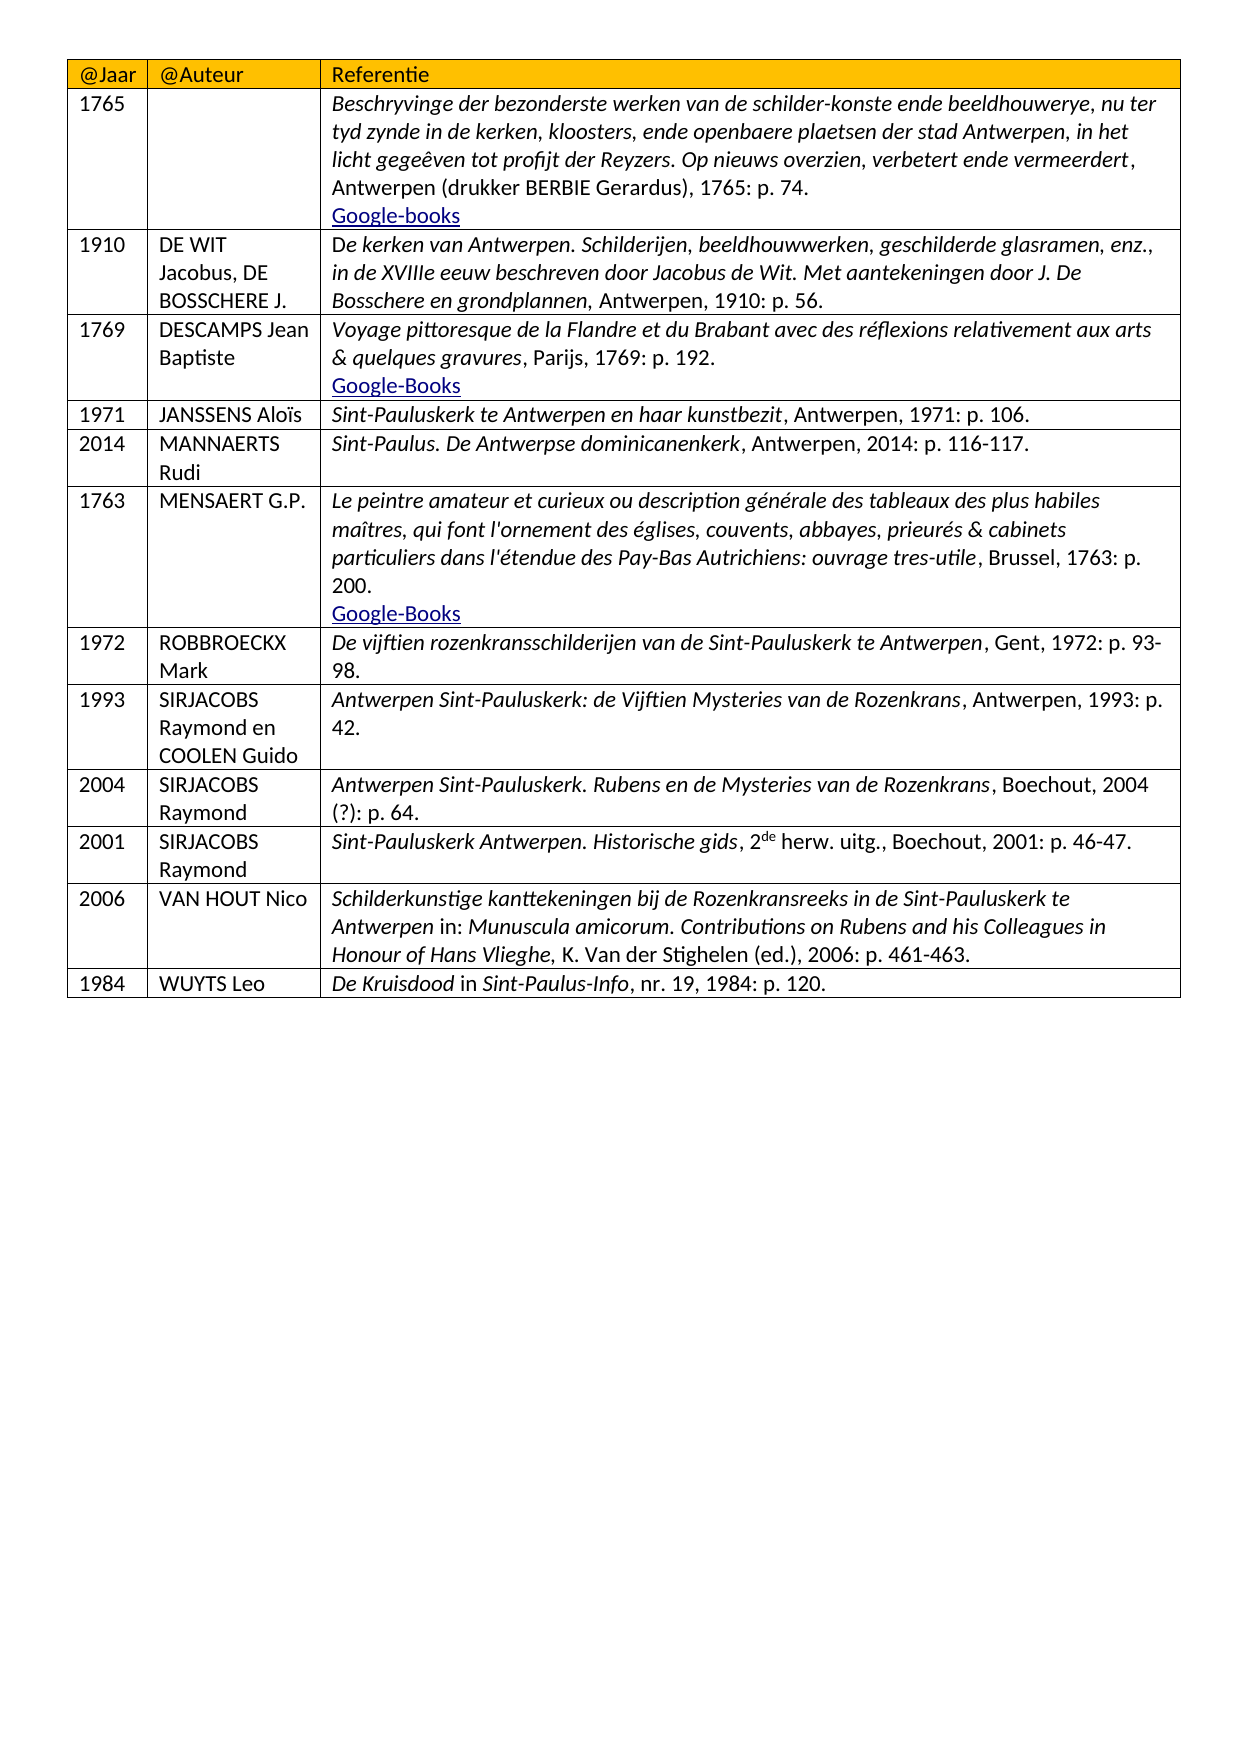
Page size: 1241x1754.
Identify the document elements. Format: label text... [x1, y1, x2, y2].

table_header @Auteur [148, 60, 320, 88]
table_cell VAN HOUT Nico [148, 884, 320, 968]
table_cell Antwerpen Sint-Pauluskerk. Rubens en de Mysteries van de Rozenkrans, Boechout, 2004 (?): p. 64. [321, 770, 1180, 826]
table_cell 1971 [68, 401, 147, 428]
table_cell 1910 [68, 230, 147, 314]
table_header @Jaar [68, 60, 147, 88]
table_cell SIRJACOBS Raymond [148, 827, 320, 883]
table_cell JANSSENS Aloïs [148, 401, 320, 428]
table_cell Schilderkunstige kanttekeningen bij de Rozenkransreeks in de Sint-Pauluskerk te Antwerpen in: Munuscula amicorum. Contributions on Rubens and his Colleagues in Honour of Hans Vlieghe, K. Van der Stighelen (ed.), 2006: p. 461-463. [321, 884, 1180, 968]
table_cell 1769 [68, 315, 147, 399]
table_cell 1763 [68, 487, 147, 627]
table_cell De Kruisdood in Sint-Paulus-Info, nr. 19, 1984: p. 120. [321, 969, 1180, 997]
table_cell 2001 [68, 827, 147, 883]
table_cell Sint-Paulus. De Antwerpse dominicanenkerk, Antwerpen, 2014: p. 116-117. [321, 430, 1180, 486]
table_cell De vijftien rozenkransschilderijen van de Sint-Pauluskerk te Antwerpen, Gent, 1972: p. 93-98. [321, 628, 1180, 684]
table_cell 1984 [68, 969, 147, 997]
table_cell DE WIT Jacobus, DE BOSSCHERE J. [148, 230, 320, 314]
table_cell Le peintre amateur et curieux ou description générale des tableaux des plus habiles maîtres, qui font l'ornement des églises, couvents, abbayes, prieurés & cabinets particuliers dans l'étendue des Pay-Bas Autrichiens: ouvrage tres-utile, Brussel, 1763: p. 200. Google-Books [321, 487, 1180, 627]
table_cell 2014 [68, 430, 147, 486]
table_cell Voyage pittoresque de la Flandre et du Brabant avec des réflexions relativement aux arts & quelques gravures, Parijs, 1769: p. 192. Google-Books [321, 315, 1180, 399]
table_cell 1972 [68, 628, 147, 684]
table_cell ROBBROECKX Mark [148, 628, 320, 684]
table_cell WUYTS Leo [148, 969, 320, 997]
table_cell 2006 [68, 884, 147, 968]
table_cell Sint-Pauluskerk te Antwerpen en haar kunstbezit, Antwerpen, 1971: p. 106. [321, 401, 1180, 428]
table_cell DESCAMPS Jean Baptiste [148, 315, 320, 399]
table_cell Beschryvinge der bezonderste werken van de schilder-konste ende beeldhouwerye, nu ter tyd zynde in de kerken, kloosters, ende openbaere plaetsen der stad Antwerpen, in het licht gegeêven tot profijt der Reyzers. Op nieuws overzien, verbetert ende vermeerdert, Antwerpen (drukker BERBIE Gerardus), 1765: p. 74. Google-books [321, 89, 1180, 229]
table_cell MENSAERT G.P. [148, 487, 320, 627]
table_cell 1765 [68, 89, 147, 229]
table_header Referentie [321, 60, 1180, 88]
table_cell Sint-Pauluskerk Antwerpen. Historische gids, 2de herw. uitg., Boechout, 2001: p. 46-47. [321, 827, 1180, 883]
table_cell [148, 89, 320, 229]
table_cell Antwerpen Sint-Pauluskerk: de Vijftien Mysteries van de Rozenkrans, Antwerpen, 1993: p. 42. [321, 685, 1180, 769]
table_cell SIRJACOBS Raymond [148, 770, 320, 826]
table_cell MANNAERTS Rudi [148, 430, 320, 486]
table_cell De kerken van Antwerpen. Schilderijen, beeldhouwwerken, geschilderde glasramen, enz., in de XVIIIe eeuw beschreven door Jacobus de Wit. Met aantekeningen door J. De Bosschere en grondplannen, Antwerpen, 1910: p. 56. [321, 230, 1180, 314]
table_cell 1993 [68, 685, 147, 769]
table_cell 2004 [68, 770, 147, 826]
table_cell SIRJACOBS Raymond en COOLEN Guido [148, 685, 320, 769]
